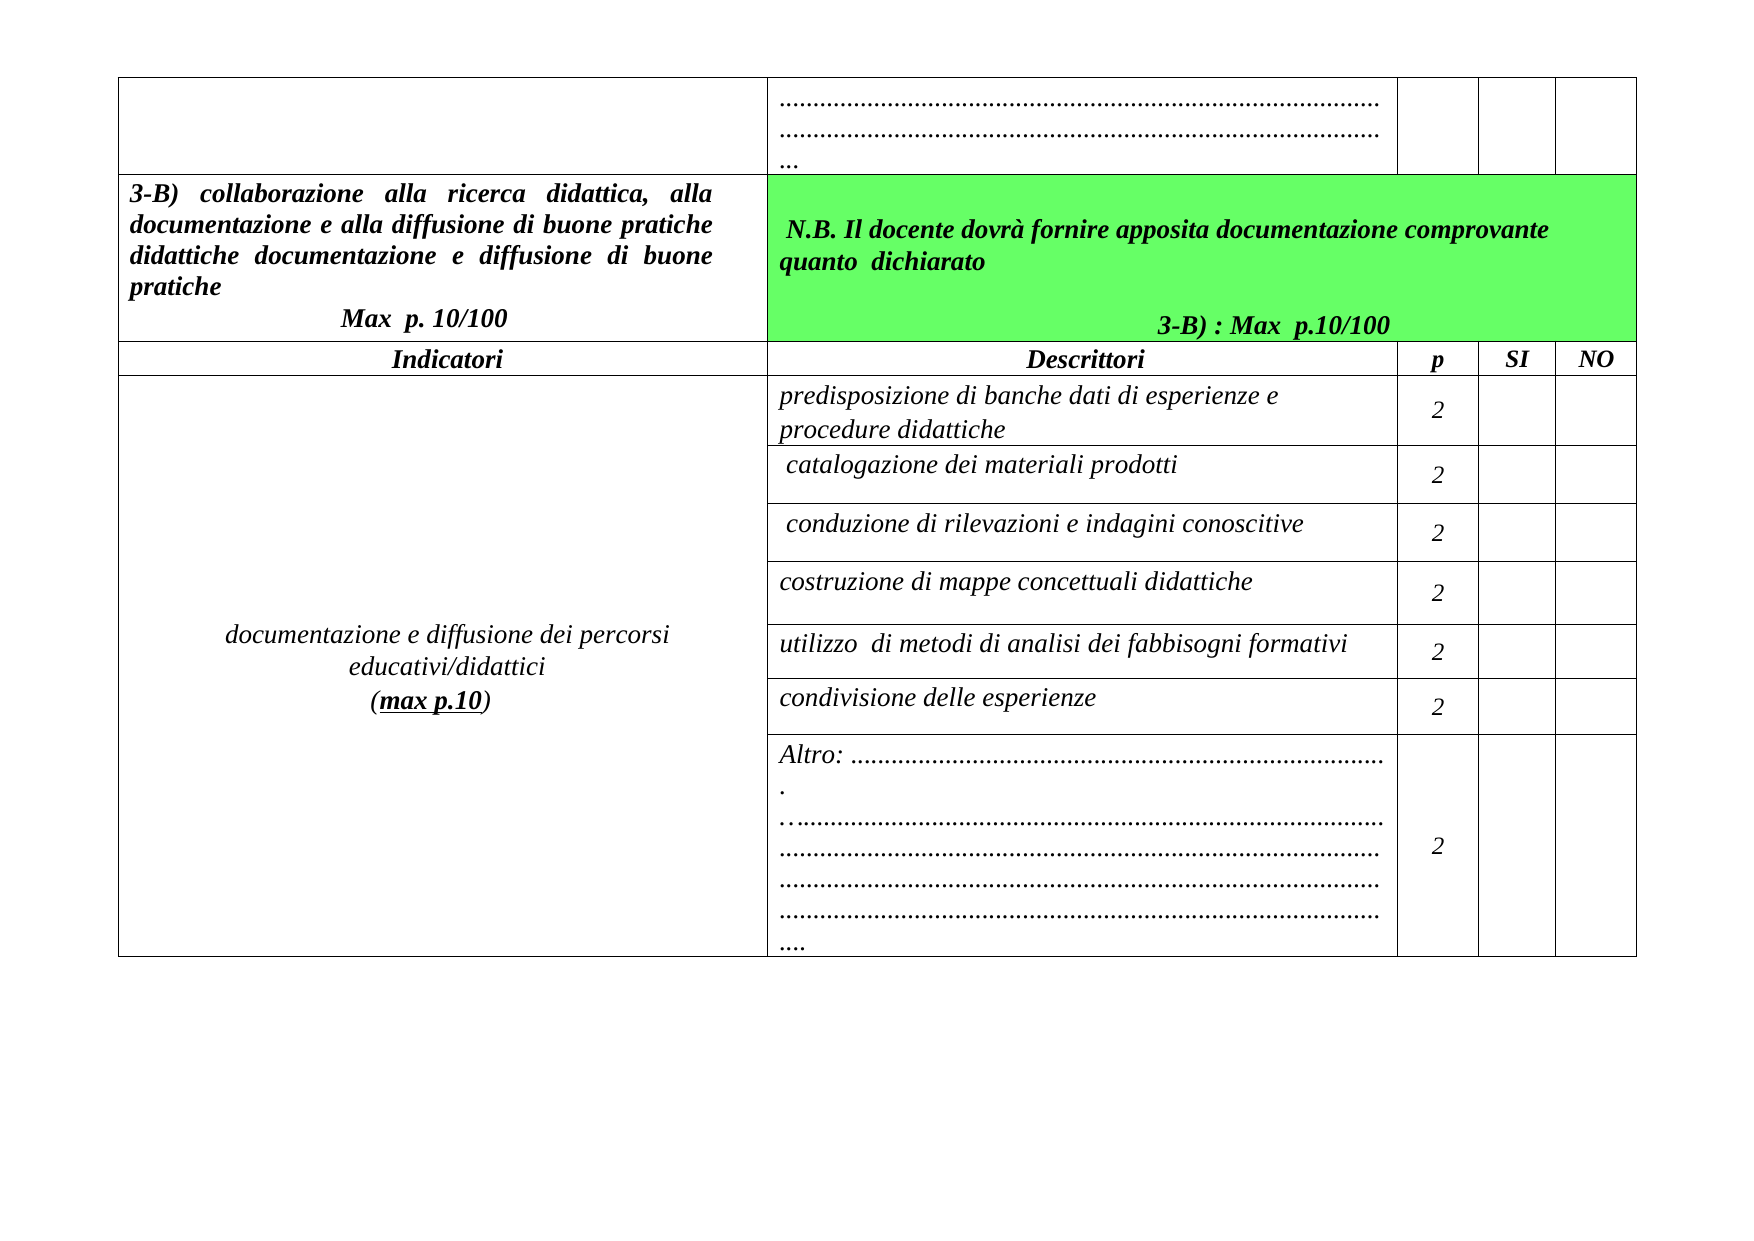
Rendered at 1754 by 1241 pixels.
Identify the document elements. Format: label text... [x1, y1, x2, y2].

table_cell 2 [1398, 679, 1478, 734]
table_cell [1556, 625, 1636, 678]
table_cell [1556, 679, 1636, 734]
table_cell 2 [1398, 446, 1478, 503]
table_cell N.B. Il docente dovrà fornire apposita documentazione comprovante quanto dichiarato 3-B) : Max p.10/100 [768, 175, 1636, 341]
table_cell 3-B) collaborazione alla ricerca didattica, alla documentazione e alla diffusione di buone pratiche didattiche documentazione e diffusione di buone pratiche Max p. 10/100 [119, 175, 767, 341]
table_cell [1556, 735, 1636, 956]
table_cell 2 [1398, 376, 1478, 444]
table_cell [1556, 504, 1636, 561]
table_cell 2 [1398, 562, 1478, 624]
table_cell condivisione delle esperienze [768, 679, 1397, 734]
table_cell [1479, 625, 1555, 678]
table_cell [119, 78, 767, 174]
table_cell [1479, 504, 1555, 561]
table_cell 2 [1398, 735, 1478, 956]
table_cell Indicatori [119, 342, 767, 374]
table_cell [1479, 735, 1555, 956]
table_cell utilizzo di metodi di analisi dei fabbisogni formativi [768, 625, 1397, 678]
table_cell [1556, 376, 1636, 444]
table_cell [1556, 446, 1636, 503]
table_cell NO [1556, 342, 1636, 374]
table_cell 2 [1398, 625, 1478, 678]
table_cell conduzione di rilevazioni e indagini conoscitive [768, 504, 1397, 561]
table_cell Altro: ................................................................................…..................................................................................................................................................................................................................................................................................................................................................................... [768, 735, 1397, 956]
table_cell predisposizione di banche dati di esperienze e procedure didattiche [768, 376, 1397, 444]
table_cell [1479, 446, 1555, 503]
table_cell ..................................................................................................................................................................................... [768, 78, 1397, 174]
table_cell [1479, 78, 1555, 174]
table_cell p [1398, 342, 1478, 374]
table_cell [1556, 78, 1636, 174]
table_cell documentazione e diffusione dei percorsi educativi/didattici (max p.10) [119, 376, 767, 956]
table_cell [1479, 679, 1555, 734]
table_cell [1398, 78, 1478, 174]
table_cell Descrittori [768, 342, 1397, 374]
table_cell costruzione di mappe concettuali didattiche [768, 562, 1397, 624]
table_cell [1479, 562, 1555, 624]
table_cell [1479, 376, 1555, 444]
table_cell [1556, 562, 1636, 624]
table_cell catalogazione dei materiali prodotti [768, 446, 1397, 503]
table_cell 2 [1398, 504, 1478, 561]
table_cell SI [1479, 342, 1555, 374]
